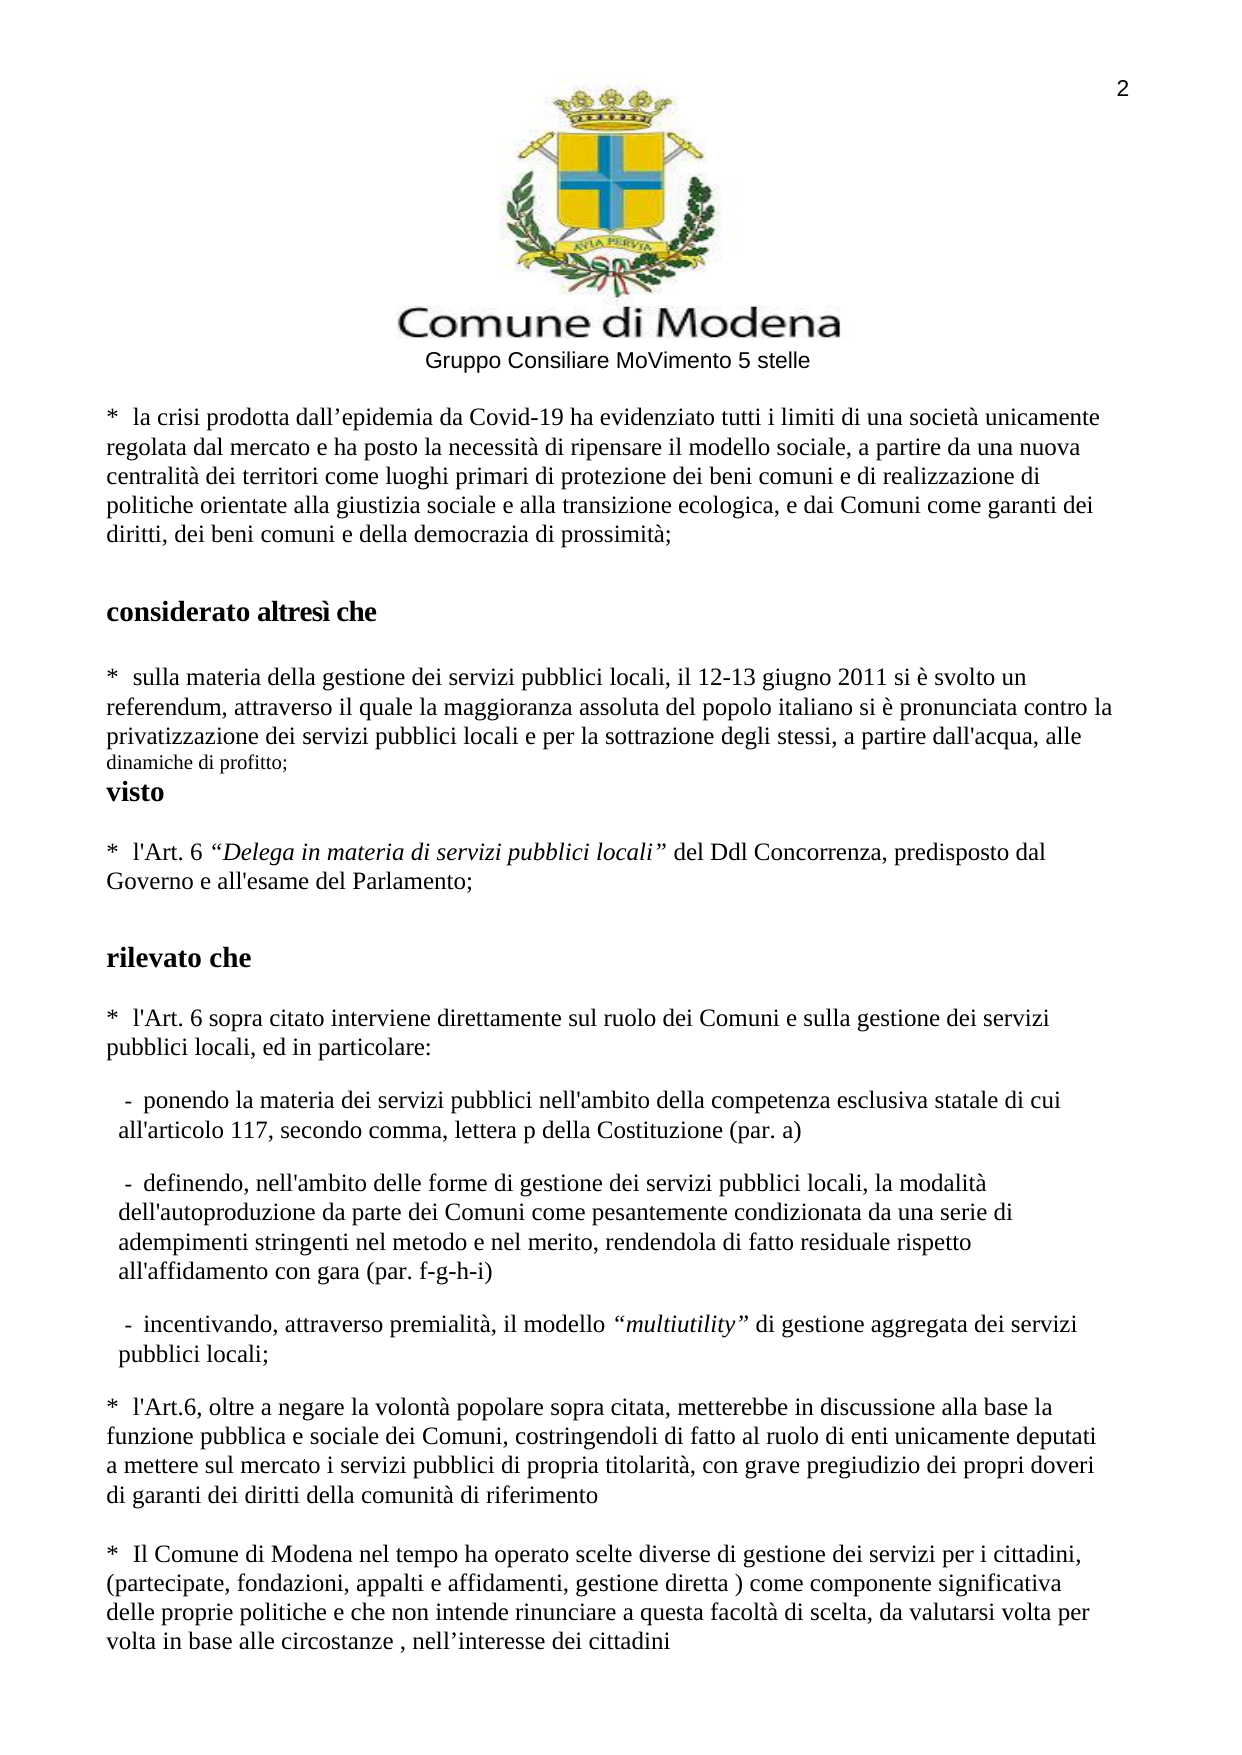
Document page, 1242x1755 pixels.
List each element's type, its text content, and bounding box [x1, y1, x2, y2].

subtitle considerato altresì che [106, 594, 1129, 627]
list incentivando, attraverso premialità, il modello “multiutility” di gestione aggregata dei servizi pubblici locali; [118, 1309, 1078, 1367]
list l'Art.6, oltre a negare la volontà popolare sopra citata, metterebbe in discussione alla base la funzione pubblica e sociale dei Comuni, costringendoli di fatto al ruolo di enti unicamente deputati a mettere sul mercato i servizi pubblici di propria titolarità, con grave pregiudizio dei propri doveri di garanti dei diritti della comunità di riferimento [106, 1392, 1109, 1509]
text dinamiche di profitto; [106, 750, 1129, 774]
picture [382, 75, 853, 347]
list ponendo la materia dei servizi pubblici nell'ambito della competenza esclusiva statale di cui all'articolo 117, secondo comma, lettera p della Costituzione (par. a) [118, 1086, 1061, 1144]
list sulla materia della gestione dei servizi pubblici locali, il 12-13 giugno 2011 si è svolto un referendum, attraverso il quale la maggioranza assoluta del popolo italiano si è pronunciata contro la privatizzazione dei servizi pubblici locali e per la sottrazione degli stessi, a partire dall'acqua, alle [106, 662, 1118, 750]
list l'Art. 6 sopra citato interviene direttamente sul ruolo dei Comuni e sulla gestione dei servizi pubblici locali, ed in particolare: [106, 1003, 1050, 1061]
subtitle visto [106, 774, 1129, 808]
list la crisi prodotta dall’epidemia da Covid-19 ha evidenziato tutti i limiti di una società unicamente regolata dal mercato e ha posto la necessità di ripensare il modello sociale, a partire da una nuova centralità dei territori come luoghi primari di protezione dei beni comuni e di realizzazione di politiche orientate alla giustizia sociale e alla transizione ecologica, e dai Comuni come garanti dei diritti, dei beni comuni e della democrazia di prossimità; [106, 402, 1106, 548]
list Il Comune di Modena nel tempo ha operato scelte diverse di gestione dei servizi per i cittadini, (partecipate, fondazioni, appalti e affidamenti, gestione diretta ) come componente significativa delle proprie politiche e che non intende rinunciare a questa facoltà di scelta, da valutarsi volta per volta in base alle circostanze , nell’interesse dei cittadini [106, 1539, 1109, 1655]
list l'Art. 6 “Delega in materia di servizi pubblici locali” del Ddl Concorrenza, predisposto dal Governo e all'esame del Parlamento; [106, 837, 1046, 895]
list definendo, nell'ambito delle forme di gestione dei servizi pubblici locali, la modalità dell'autoproduzione da parte dei Comuni come pesantemente condizionata da una serie di adempimenti stringenti nel metodo e nel merito, rendendola di fatto residuale rispetto all'affidamento con gara (par. f-g-h-i) [118, 1168, 1013, 1285]
subtitle rilevato che [106, 940, 1129, 974]
